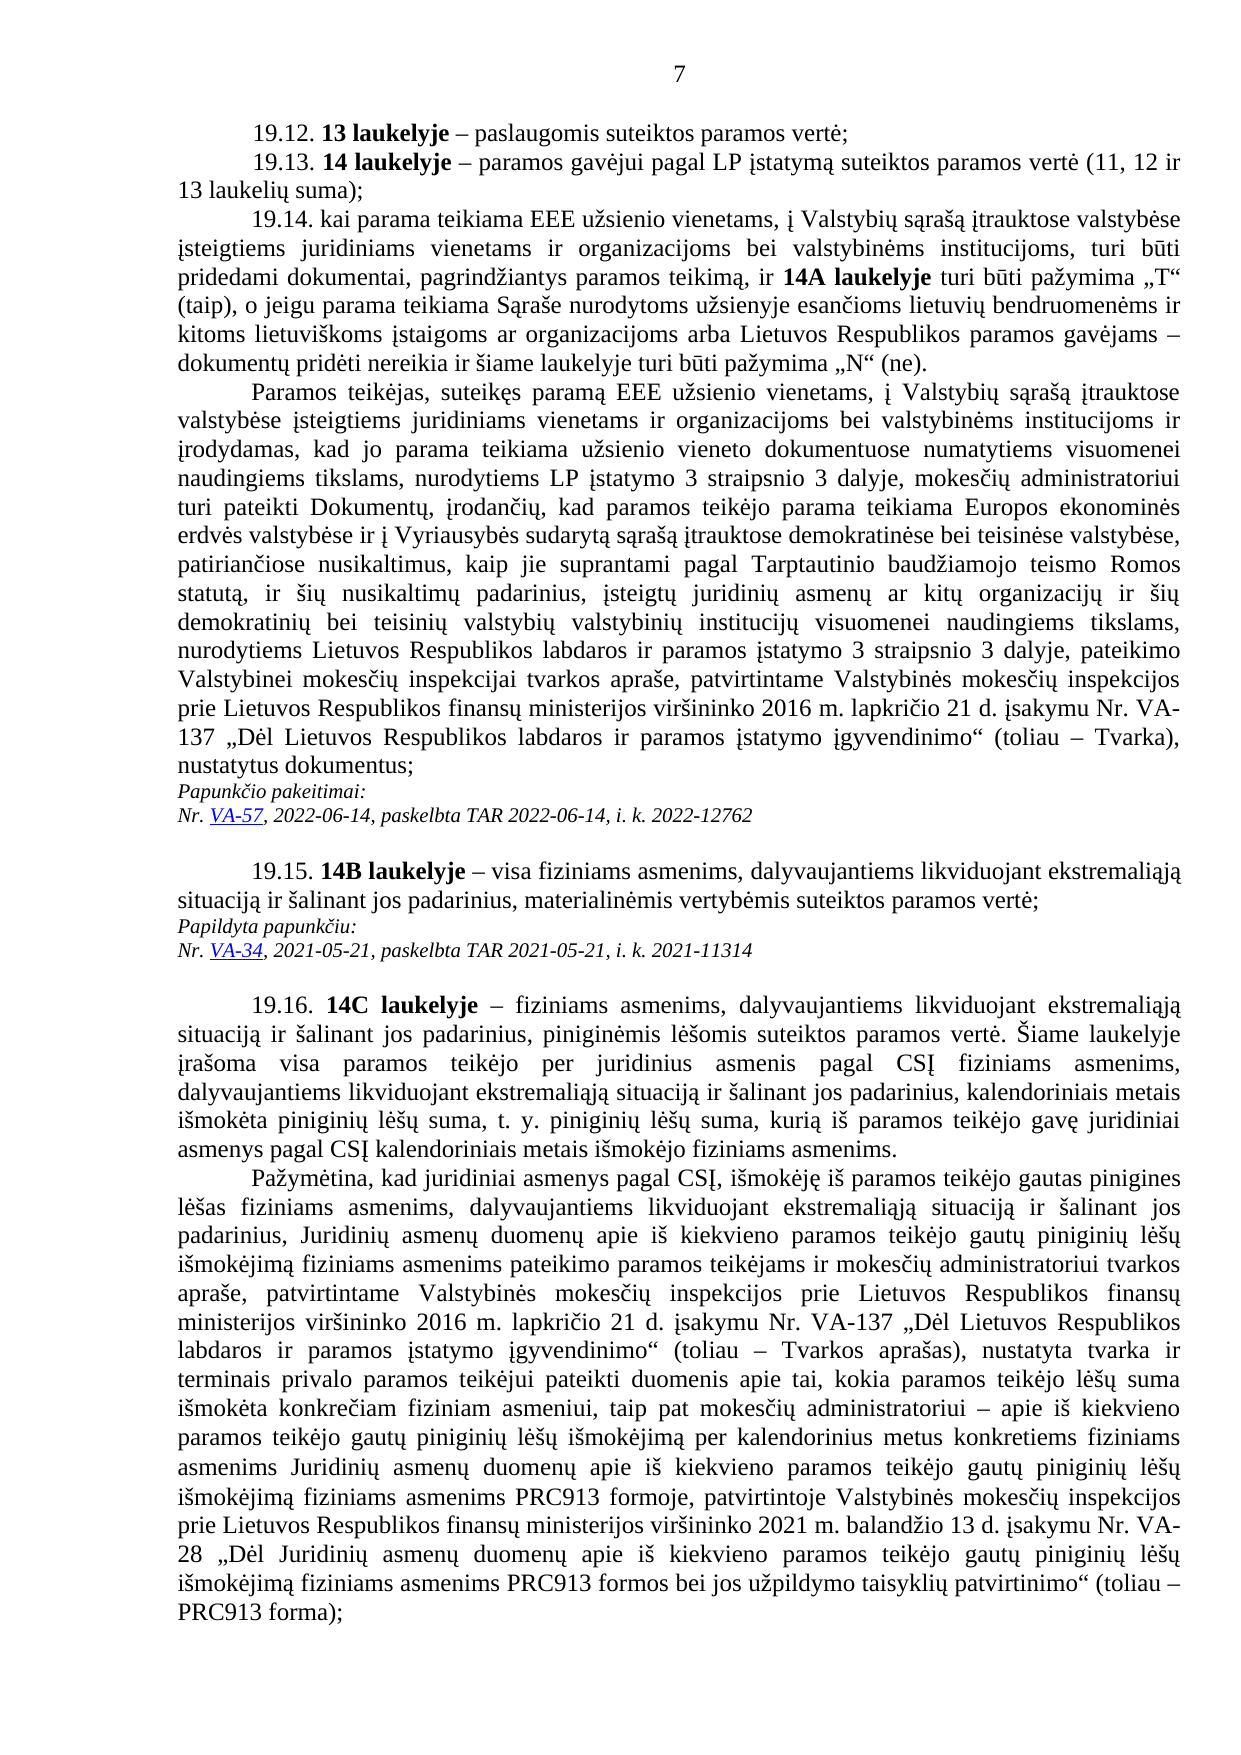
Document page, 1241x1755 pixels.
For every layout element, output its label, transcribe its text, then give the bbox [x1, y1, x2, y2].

text Nr. VA-57, 2022-06-14, paskelbta TAR 2022-06-14, i. k. 2022-12762 [177, 803, 1181, 827]
text 19.16. 14C laukelyje – fiziniams asmenims, dalyvaujantiems likviduojant ekstremaliąją situaciją ir šalinant jos padarinius, piniginėmis lėšomis suteiktos paramos vertė. Šiame laukelyje įrašoma visa paramos teikėjo per juridinius asmenis pagal CSĮ fiziniams asmenims, dalyvaujantiems likviduojant ekstremaliąją situaciją ir šalinant jos padarinius, kalendoriniais metais išmokėta piniginių lėšų suma, t. y. piniginių lėšų suma, kurią iš paramos teikėjo gavę juridiniai asmenys pagal CSĮ kalendoriniais metais išmokėjo fiziniams asmenims. [177, 991, 1181, 1163]
text Paramos teikėjas, suteikęs paramą EEE užsienio vienetams, į Valstybių sąrašą įtrauktose valstybėse įsteigtiems juridiniams vienetams ir organizacijoms bei valstybinėms institucijoms ir įrodydamas, kad jo parama teikiama užsienio vieneto dokumentuose numatytiems visuomenei naudingiems tikslams, nurodytiems LP įstatymo 3 straipsnio 3 dalyje, mokesčių administratoriui turi pateikti Dokumentų, įrodančių, kad paramos teikėjo parama teikiama Europos ekonominės erdvės valstybėse ir į Vyriausybės sudarytą sąrašą įtrauktose demokratinėse bei teisinėse valstybėse, patiriančiose nusikaltimus, kaip jie suprantami pagal Tarptautinio baudžiamojo teismo Romos statutą, ir šių nusikaltimų padarinius, įsteigtų juridinių asmenų ar kitų organizacijų ir šių demokratinių bei teisinių valstybių valstybinių institucijų visuomenei naudingiems tikslams, nurodytiems Lietuvos Respublikos labdaros ir paramos įstatymo 3 straipsnio 3 dalyje, pateikimo Valstybinei mokesčių inspekcijai tvarkos apraše, patvirtintame Valstybinės mokesčių inspekcijos prie Lietuvos Respublikos finansų ministerijos viršininko 2016 m. lapkričio 21 d. įsakymu Nr. VA-137 „Dėl Lietuvos Respublikos labdaros ir paramos įstatymo įgyvendinimo“ (toliau – Tvarka), nustatytus dokumentus; [177, 377, 1181, 779]
text 19.12. 13 laukelyje – paslaugomis suteiktos paramos vertė; [177, 118, 1181, 147]
text 19.14. kai parama teikiama EEE užsienio vienetams, į Valstybių sąrašą įtrauktose valstybėse įsteigtiems juridiniams vienetams ir organizacijoms bei valstybinėms institucijoms, turi būti pridedami dokumentai, pagrindžiantys paramos teikimą, ir 14A laukelyje turi būti pažymima „T“ (taip), o jeigu parama teikiama Sąraše nurodytoms užsienyje esančioms lietuvių bendruomenėms ir kitoms lietuviškoms įstaigoms ar organizacijoms arba Lietuvos Respublikos paramos gavėjams – dokumentų pridėti nereikia ir šiame laukelyje turi būti pažymima „N“ (ne). [177, 204, 1181, 377]
text Papunkčio pakeitimai: [177, 779, 1181, 803]
text 19.15. 14B laukelyje – visa fiziniams asmenims, dalyvaujantiems likviduojant ekstremaliąją situaciją ir šalinant jos padarinius, materialinėmis vertybėmis suteiktos paramos vertė; [177, 856, 1181, 914]
text Pažymėtina, kad juridiniai asmenys pagal CSĮ, išmokėję iš paramos teikėjo gautas pinigines lėšas fiziniams asmenims, dalyvaujantiems likviduojant ekstremaliąją situaciją ir šalinant jos padarinius, Juridinių asmenų duomenų apie iš kiekvieno paramos teikėjo gautų piniginių lėšų išmokėjimą fiziniams asmenims pateikimo paramos teikėjams ir mokesčių administratoriui tvarkos apraše, patvirtintame Valstybinės mokesčių inspekcijos prie Lietuvos Respublikos finansų ministerijos viršininko 2016 m. lapkričio 21 d. įsakymu Nr. VA-137 „Dėl Lietuvos Respublikos labdaros ir paramos įstatymo įgyvendinimo“ (toliau – Tvarkos aprašas), nustatyta tvarka ir terminais privalo paramos teikėjui pateikti duomenis apie tai, kokia paramos teikėjo lėšų suma išmokėta konkrečiam fiziniam asmeniui, taip pat mokesčių administratoriui – apie iš kiekvieno paramos teikėjo gautų piniginių lėšų išmokėjimą per kalendorinius metus konkretiems fiziniams asmenims Juridinių asmenų duomenų apie iš kiekvieno paramos teikėjo gautų piniginių lėšų išmokėjimą fiziniams asmenims PRC913 formoje, patvirtintoje Valstybinės mokesčių inspekcijos prie Lietuvos Respublikos finansų ministerijos viršininko 2021 m. balandžio 13 d. įsakymu Nr. VA-28 „Dėl Juridinių asmenų duomenų apie iš kiekvieno paramos teikėjo gautų piniginių lėšų išmokėjimą fiziniams asmenims PRC913 formos bei jos užpildymo taisyklių patvirtinimo“ (toliau – PRC913 forma); [177, 1163, 1181, 1626]
text 19.13. 14 laukelyje – paramos gavėjui pagal LP įstatymą suteiktos paramos vertė (11, 12 ir 13 laukelių suma); [177, 147, 1181, 204]
text Nr. VA-34, 2021-05-21, paskelbta TAR 2021-05-21, i. k. 2021-11314 [177, 938, 1181, 962]
text Papildyta papunkčiu: [177, 914, 1181, 938]
